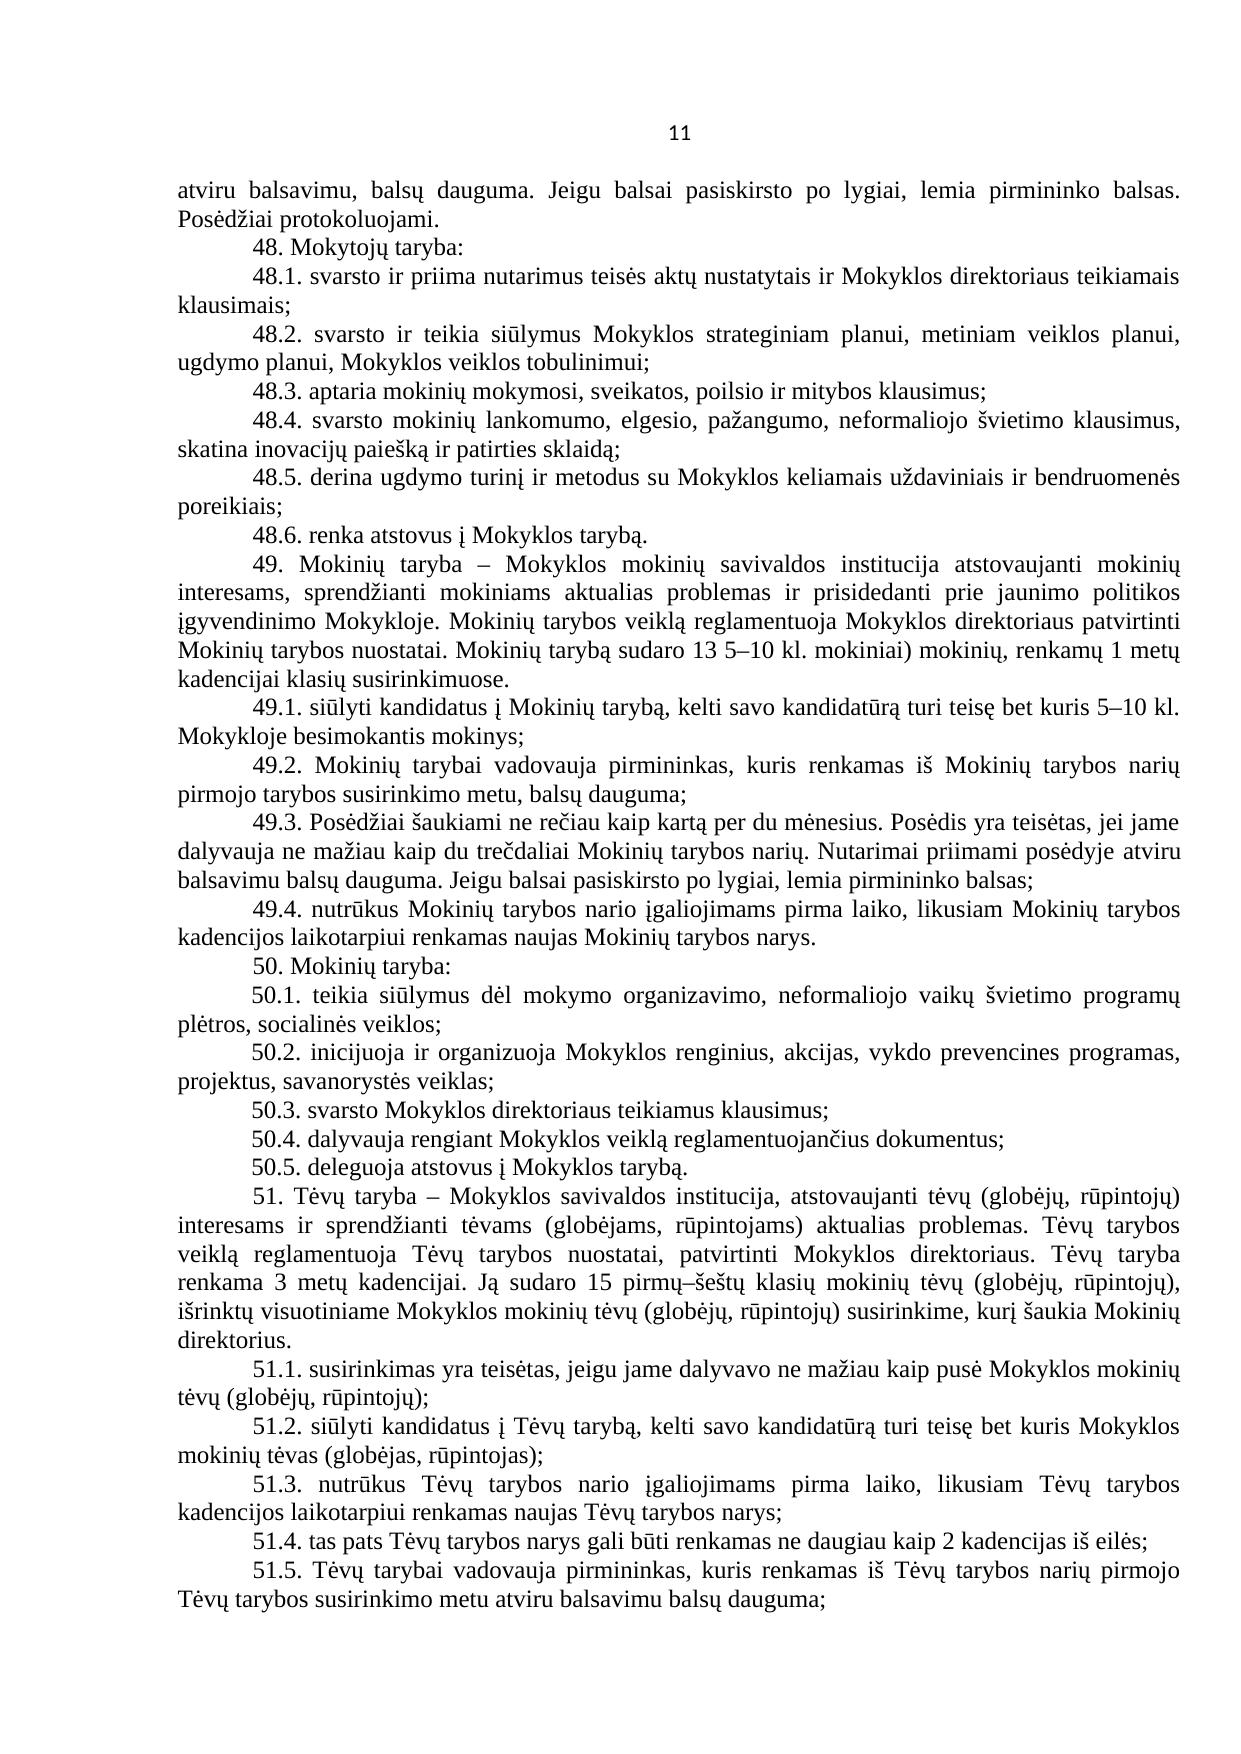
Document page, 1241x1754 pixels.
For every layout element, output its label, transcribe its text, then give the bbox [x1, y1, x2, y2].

text 51. Tėvų taryba – Mokyklos savivaldos institucija, atstovaujanti tėvų (globėjų, rūpintojų) interesams ir sprendžianti tėvams (globėjams, rūpintojams) aktualias problemas. Tėvų tarybos veiklą reglamentuoja Tėvų tarybos nuostatai, patvirtinti Mokyklos direktoriaus. Tėvų taryba renkama 3 metų kadencijai. Ją sudaro 15 pirmų–šeštų klasių mokinių tėvų (globėjų, rūpintojų), išrinktų visuotiniame Mokyklos mokinių tėvų (globėjų, rūpintojų) susirinkime, kurį šaukia Mokinių direktorius. [177, 1181, 1181, 1354]
text 50. Mokinių taryba: [177, 951, 1181, 980]
text 48.5. derina ugdymo turinį ir metodus su Mokyklos keliamais uždaviniais ir bendruomenės poreikiais; [177, 462, 1181, 520]
text 48.3. aptaria mokinių mokymosi, sveikatos, poilsio ir mitybos klausimus; [177, 376, 1181, 405]
text 50.5. deleguoja atstovus į Mokyklos tarybą. [177, 1152, 1181, 1181]
text 51.1. susirinkimas yra teisėtas, jeigu jame dalyvavo ne mažiau kaip pusė Mokyklos mokinių tėvų (globėjų, rūpintojų); [177, 1354, 1181, 1411]
text 51.3. nutrūkus Tėvų tarybos nario įgaliojimams pirma laiko, likusiam Tėvų tarybos kadencijos laikotarpiui renkamas naujas Tėvų tarybos narys; [177, 1469, 1181, 1526]
text 50.2. inicijuoja ir organizuoja Mokyklos renginius, akcijas, vykdo prevencines programas, projektus, savanorystės veiklas; [177, 1037, 1181, 1095]
text 51.4. tas pats Tėvų tarybos narys gali būti renkamas ne daugiau kaip 2 kadencijas iš eilės; [177, 1526, 1181, 1555]
text 50.4. dalyvauja rengiant Mokyklos veiklą reglamentuojančius dokumentus; [177, 1124, 1181, 1152]
text 48.6. renka atstovus į Mokyklos tarybą. [177, 520, 1181, 549]
text 50.1. teikia siūlymus dėl mokymo organizavimo, neformaliojo vaikų švietimo programų plėtros, socialinės veiklos; [177, 980, 1181, 1037]
text 51.5. Tėvų tarybai vadovauja pirmininkas, kuris renkamas iš Tėvų tarybos narių pirmojo Tėvų tarybos susirinkimo metu atviru balsavimu balsų dauguma; [177, 1555, 1181, 1612]
text 51.2. siūlyti kandidatus į Tėvų tarybą, kelti savo kandidatūrą turi teisę bet kuris Mokyklos mokinių tėvas (globėjas, rūpintojas); [177, 1411, 1181, 1469]
text 50.3. svarsto Mokyklos direktoriaus teikiamus klausimus; [177, 1095, 1181, 1124]
text 49.3. Posėdžiai šaukiami ne rečiau kaip kartą per du mėnesius. Posėdis yra teisėtas, jei jame dalyvauja ne mažiau kaip du trečdaliai Mokinių tarybos narių. Nutarimai priimami posėdyje atviru balsavimu balsų dauguma. Jeigu balsai pasiskirsto po lygiai, lemia pirmininko balsas; [177, 807, 1181, 894]
text atviru balsavimu, balsų dauguma. Jeigu balsai pasiskirsto po lygiai, lemia pirmininko balsas. Posėdžiai protokoluojami. [177, 175, 1181, 232]
text 48.2. svarsto ir teikia siūlymus Mokyklos strateginiam planui, metiniam veiklos planui, ugdymo planui, Mokyklos veiklos tobulinimui; [177, 319, 1181, 376]
text 49.4. nutrūkus Mokinių tarybos nario įgaliojimams pirma laiko, likusiam Mokinių tarybos kadencijos laikotarpiui renkamas naujas Mokinių tarybos narys. [177, 894, 1181, 951]
text 49. Mokinių taryba – Mokyklos mokinių savivaldos institucija atstovaujanti mokinių interesams, sprendžianti mokiniams aktualias problemas ir prisidedanti prie jaunimo politikos įgyvendinimo Mokykloje. Mokinių tarybos veiklą reglamentuoja Mokyklos direktoriaus patvirtinti Mokinių tarybos nuostatai. Mokinių tarybą sudaro 13 5–10 kl. mokiniai) mokinių, renkamų 1 metų kadencijai klasių susirinkimuose. [177, 549, 1181, 692]
text 49.1. siūlyti kandidatus į Mokinių tarybą, kelti savo kandidatūrą turi teisę bet kuris 5–10 kl. Mokykloje besimokantis mokinys; [177, 692, 1181, 750]
text 48.4. svarsto mokinių lankomumo, elgesio, pažangumo, neformaliojo švietimo klausimus, skatina inovacijų paiešką ir patirties sklaidą; [177, 405, 1181, 462]
text 48. Mokytojų taryba: [177, 232, 1181, 261]
text 49.2. Mokinių tarybai vadovauja pirmininkas, kuris renkamas iš Mokinių tarybos narių pirmojo tarybos susirinkimo metu, balsų dauguma; [177, 750, 1181, 807]
text 48.1. svarsto ir priima nutarimus teisės aktų nustatytais ir Mokyklos direktoriaus teikiamais klausimais; [177, 261, 1181, 319]
